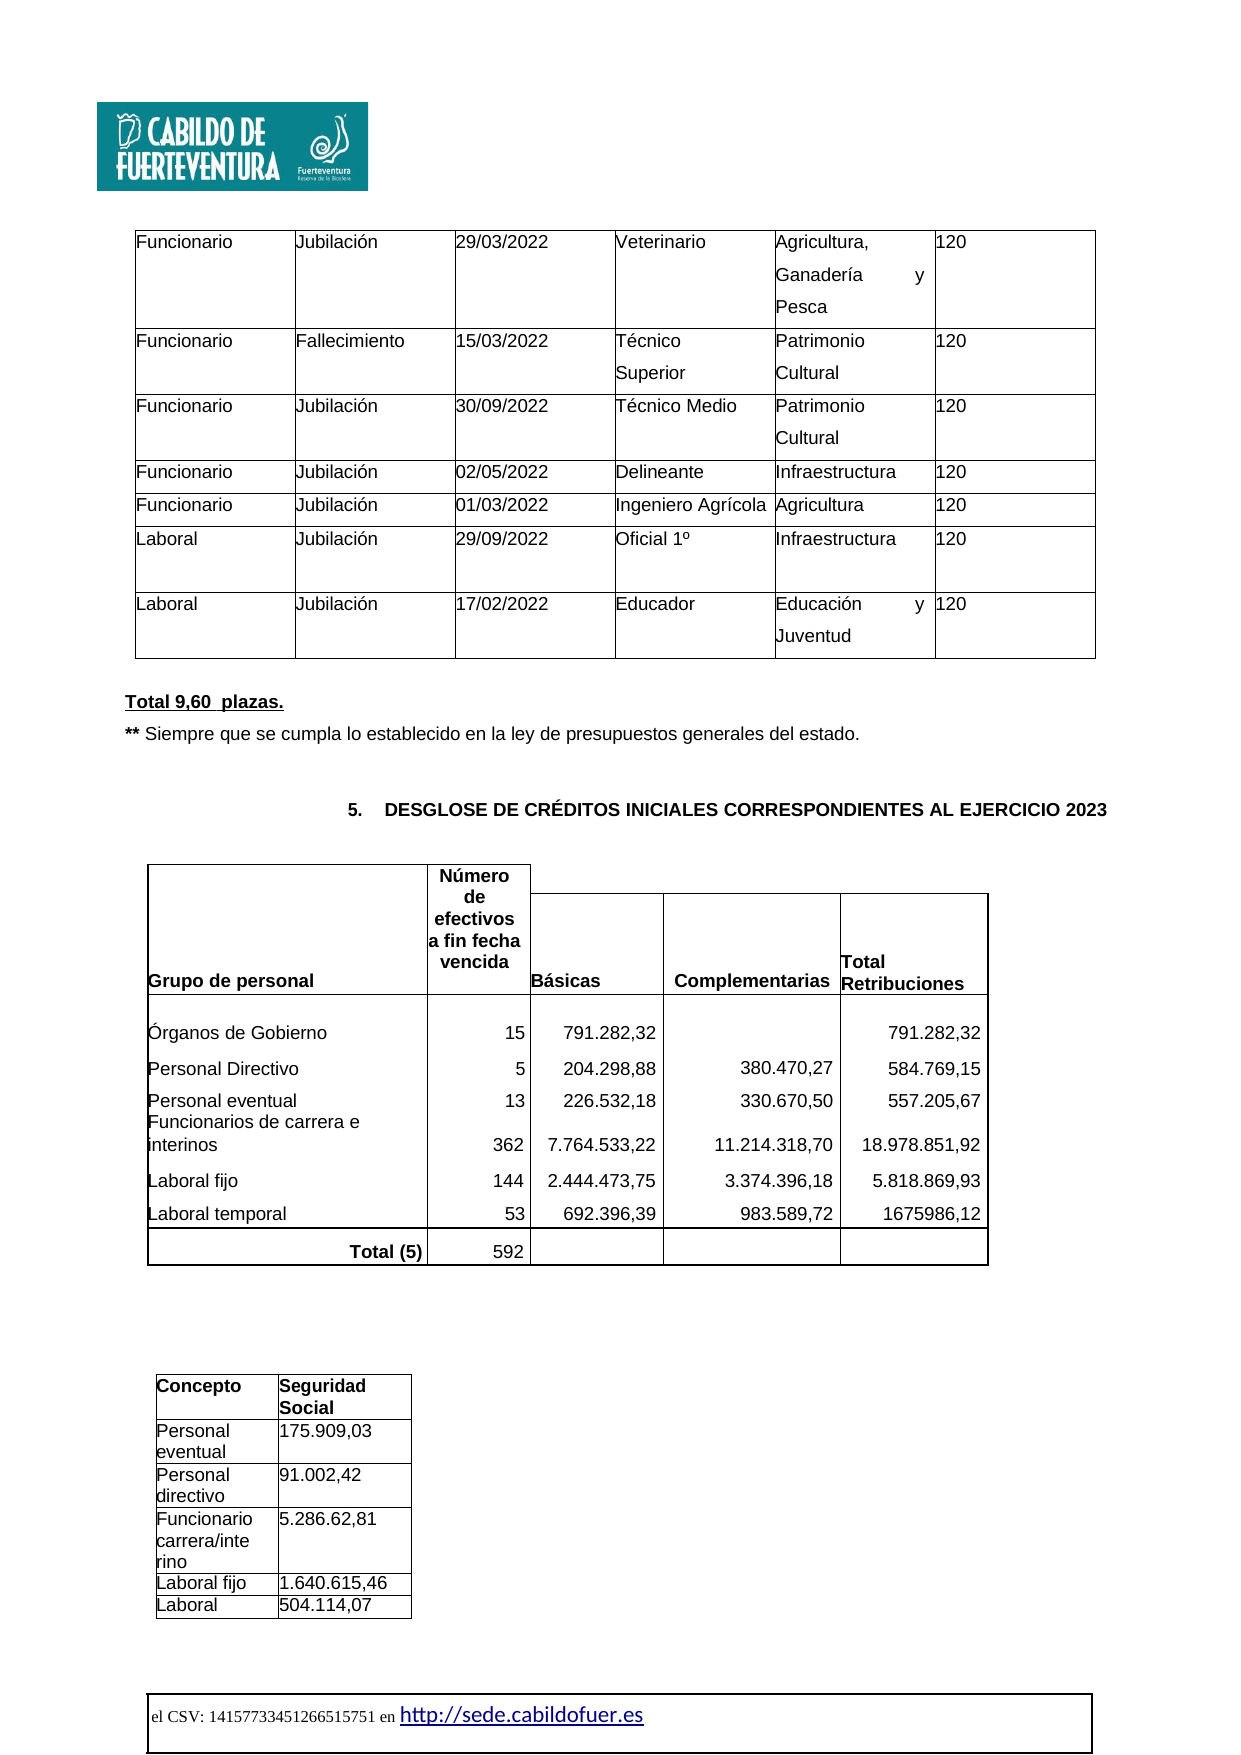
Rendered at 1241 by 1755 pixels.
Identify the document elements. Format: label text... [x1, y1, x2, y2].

table_cell 983.589,72 [664, 1198, 840, 1227]
table_cell 362 [428, 1135, 530, 1164]
table_cell Laboral [136, 527, 295, 592]
table_cell 592 [428, 1229, 530, 1264]
table_cell 18.978.851,92 [841, 1135, 987, 1164]
table_cell Técnico Medio [616, 395, 775, 459]
table_cell 120 [936, 461, 1095, 493]
table_cell [841, 1113, 987, 1135]
table_cell 13 [428, 1085, 530, 1112]
table_cell Patrimonio Cultural [776, 329, 935, 394]
table_cell Total (5) [149, 1229, 427, 1264]
table_cell y [906, 593, 935, 657]
table_header y [906, 231, 935, 328]
table_cell Personal Directivo [149, 1051, 427, 1085]
table_cell 02/05/2022 [456, 461, 615, 493]
table_cell Laboral fijo [157, 1574, 278, 1595]
table_cell Básicas [531, 894, 663, 994]
subtitle Total 9,60 plazas. [125, 691, 1122, 712]
table_cell 120 [936, 395, 1095, 459]
table_cell Educador [616, 593, 775, 657]
table_cell 791.282,32 [841, 995, 987, 1051]
table_cell 11.214.318,70 [664, 1135, 840, 1164]
table_cell 120 [936, 527, 1095, 592]
table_cell Funcionario carrera/inte rino [157, 1508, 278, 1572]
table_cell 204.298,88 [531, 1051, 663, 1085]
table_cell 120 [936, 593, 1095, 657]
table_cell 584.769,15 [841, 1051, 987, 1085]
table_cell 5.818.869,93 [841, 1164, 987, 1198]
table_cell 557.205,67 [841, 1085, 987, 1112]
table_cell Agricultura [776, 494, 935, 526]
table_cell Laboral fijo [149, 1164, 427, 1198]
table_cell 2.444.473,75 [531, 1164, 663, 1198]
table_cell 330.670,50 [664, 1085, 840, 1112]
table_cell [428, 1113, 530, 1135]
table_cell 5 [428, 1051, 530, 1085]
table_cell 380.470,27 [664, 995, 840, 1085]
table_cell 15/03/2022 [456, 329, 615, 394]
table_cell Total Retribuciones [841, 894, 987, 994]
table_cell 791.282,32 [531, 995, 663, 1051]
table_cell Ingeniero Agrícola [616, 494, 775, 526]
table_cell Complementarias [664, 894, 840, 994]
table_cell Delineante [616, 461, 775, 493]
table_cell Funcionario [136, 461, 295, 493]
table_cell Jubilación [296, 593, 455, 657]
table_cell Funcionarios de carrera e [149, 1113, 427, 1135]
table_cell 175.909,03 [279, 1420, 411, 1463]
table_cell Técnico Superior [616, 329, 775, 394]
table_cell 226.532,18 [531, 1085, 663, 1112]
table_header Funcionario [136, 231, 295, 328]
table_cell Funcionario [136, 494, 295, 526]
table_cell Laboral temporal [149, 1198, 427, 1227]
table_cell 120 [936, 494, 1095, 526]
table_cell 1.640.615,46 [279, 1574, 411, 1595]
table_cell Jubilación [296, 527, 455, 592]
table_cell Personal eventual [157, 1420, 278, 1463]
table_cell Laboral [136, 593, 295, 657]
table_cell Fallecimiento [296, 329, 455, 394]
table_cell 53 [428, 1198, 530, 1227]
table_header Agricultura, Ganadería Pesca [776, 231, 906, 328]
table_header [531, 864, 988, 892]
table_header Jubilación [296, 231, 455, 328]
table_header Veterinario [616, 231, 775, 328]
table_cell Laboral [157, 1596, 278, 1617]
table_cell 17/02/2022 [456, 593, 615, 657]
table_cell Personal directivo [157, 1464, 278, 1507]
table_cell Jubilación [296, 461, 455, 493]
table_cell Educación Juventud [776, 593, 906, 657]
table_cell 91.002,42 [279, 1464, 411, 1507]
table_cell 504.114,07 [279, 1596, 411, 1617]
table_cell 1675986,12 [841, 1198, 987, 1227]
table_cell Personal eventual [149, 1085, 427, 1112]
table_cell 7.764.533,22 [531, 1135, 663, 1164]
table_cell Jubilación [296, 395, 455, 459]
table_cell [664, 1113, 840, 1135]
table_cell 144 [428, 1164, 530, 1198]
table_cell Órganos de Gobierno [149, 995, 427, 1051]
table_cell 692.396,39 [531, 1198, 663, 1227]
table_cell [841, 1229, 987, 1264]
table_cell Funcionario [136, 329, 295, 394]
subtitle 5. DESGLOSE DE CRÉDITOS INICIALES CORRESPONDIENTES AL EJERCICIO 2023 [348, 799, 1122, 820]
table_header Seguridad Social [279, 1375, 411, 1418]
table_cell 3.374.396,18 [664, 1164, 840, 1198]
table_cell [531, 1113, 663, 1135]
table_cell 15 [428, 995, 530, 1051]
table_cell 5.286.62,81 [279, 1508, 411, 1572]
table_header Número de efectivos a fin fecha vencida [428, 865, 530, 994]
table_cell Infraestructura [776, 461, 935, 493]
table_cell [664, 1229, 840, 1264]
table_header 29/03/2022 [456, 231, 615, 328]
table_cell Oficial 1º [616, 527, 775, 592]
table_cell 120 [936, 329, 1095, 394]
table_cell interinos [149, 1135, 427, 1164]
table_cell 01/03/2022 [456, 494, 615, 526]
table_cell Infraestructura [776, 527, 935, 592]
table_header Grupo de personal [149, 865, 427, 994]
text ** Siempre que se cumpla lo establecido en la ley de presupuestos generales del estado. [125, 723, 1122, 745]
table_cell 30/09/2022 [456, 395, 615, 459]
table_cell [531, 1229, 663, 1264]
table_cell Funcionario [136, 395, 295, 459]
table_header Concepto [157, 1375, 278, 1418]
table_cell Patrimonio Cultural [776, 395, 935, 459]
table_cell 29/09/2022 [456, 527, 615, 592]
table_header 120 [936, 231, 1095, 328]
table_cell Jubilación [296, 494, 455, 526]
